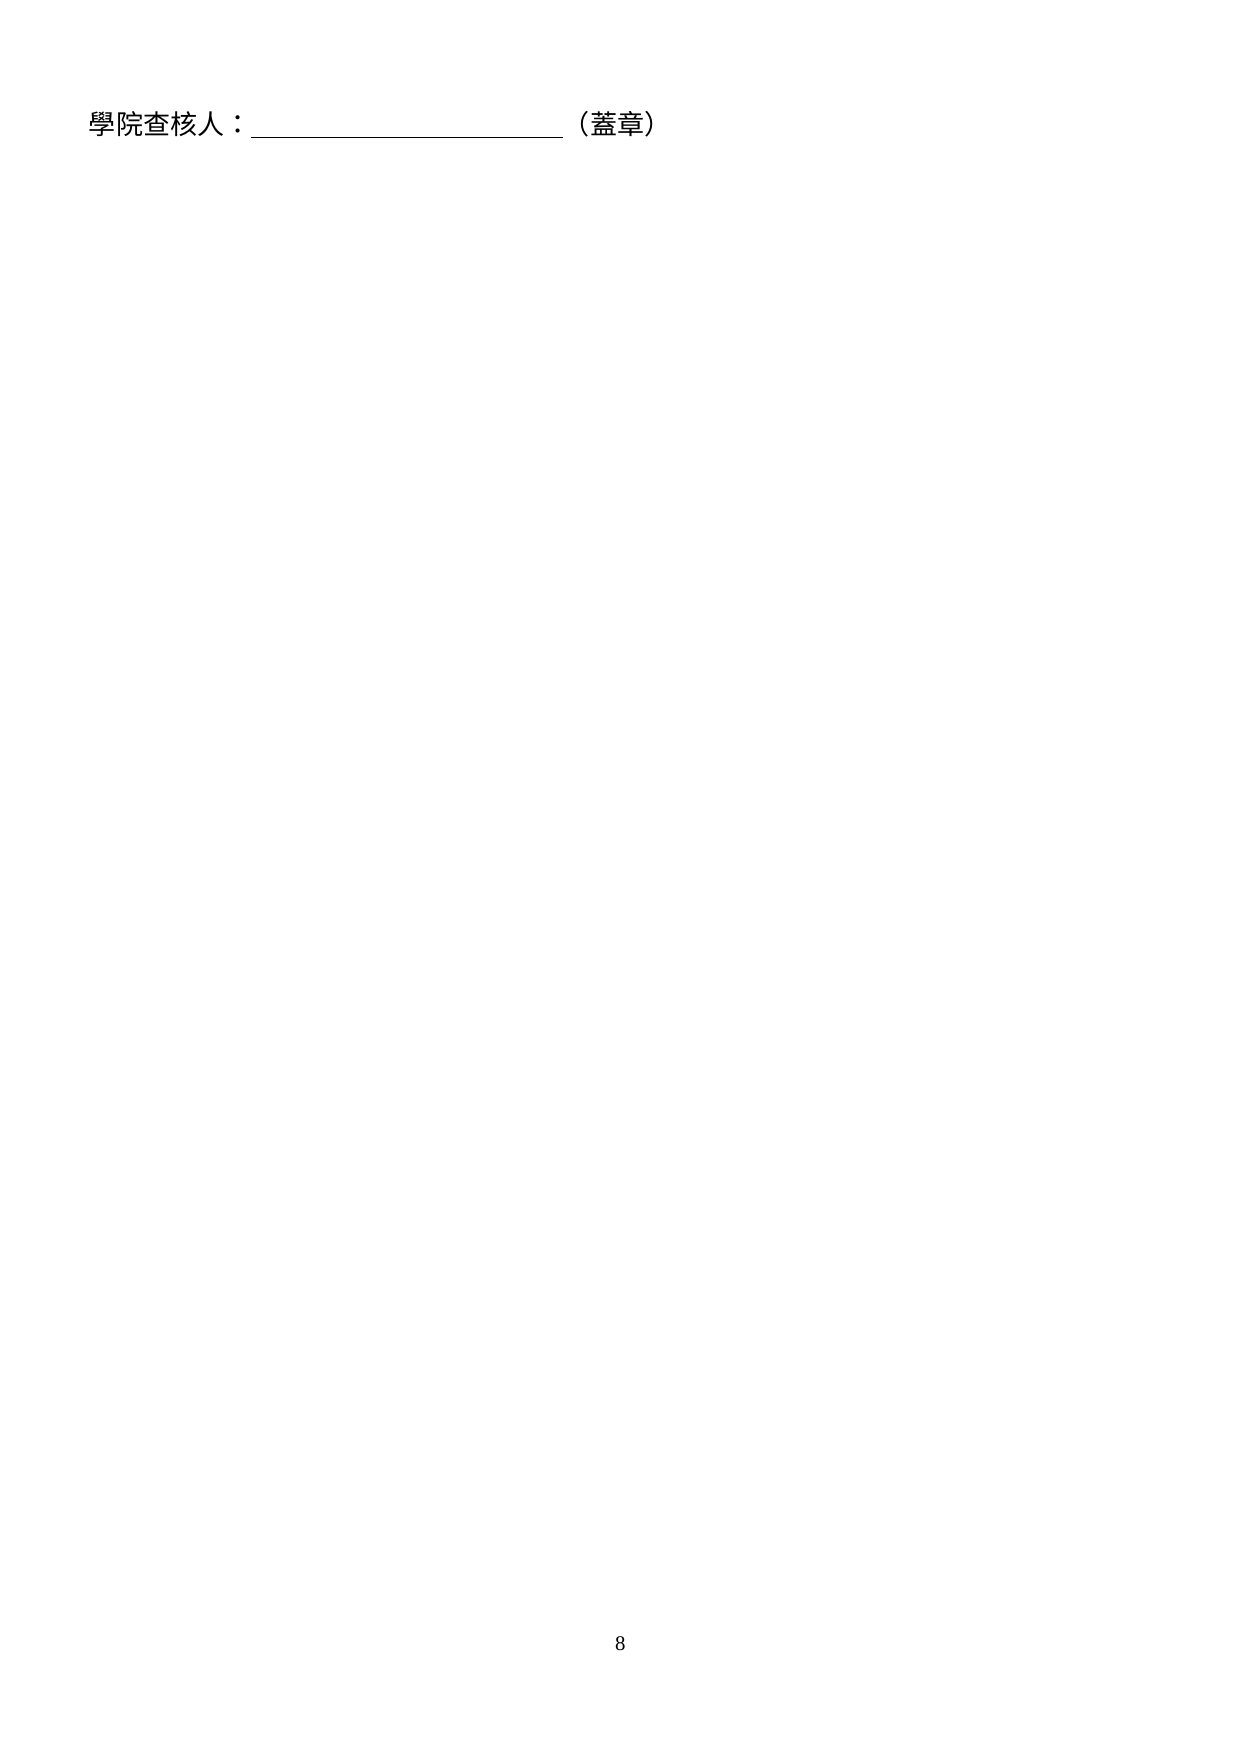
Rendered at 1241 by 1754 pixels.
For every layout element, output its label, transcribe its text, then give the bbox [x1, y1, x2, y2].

text 學院查核人： （蓋章） [89, 103, 1152, 142]
